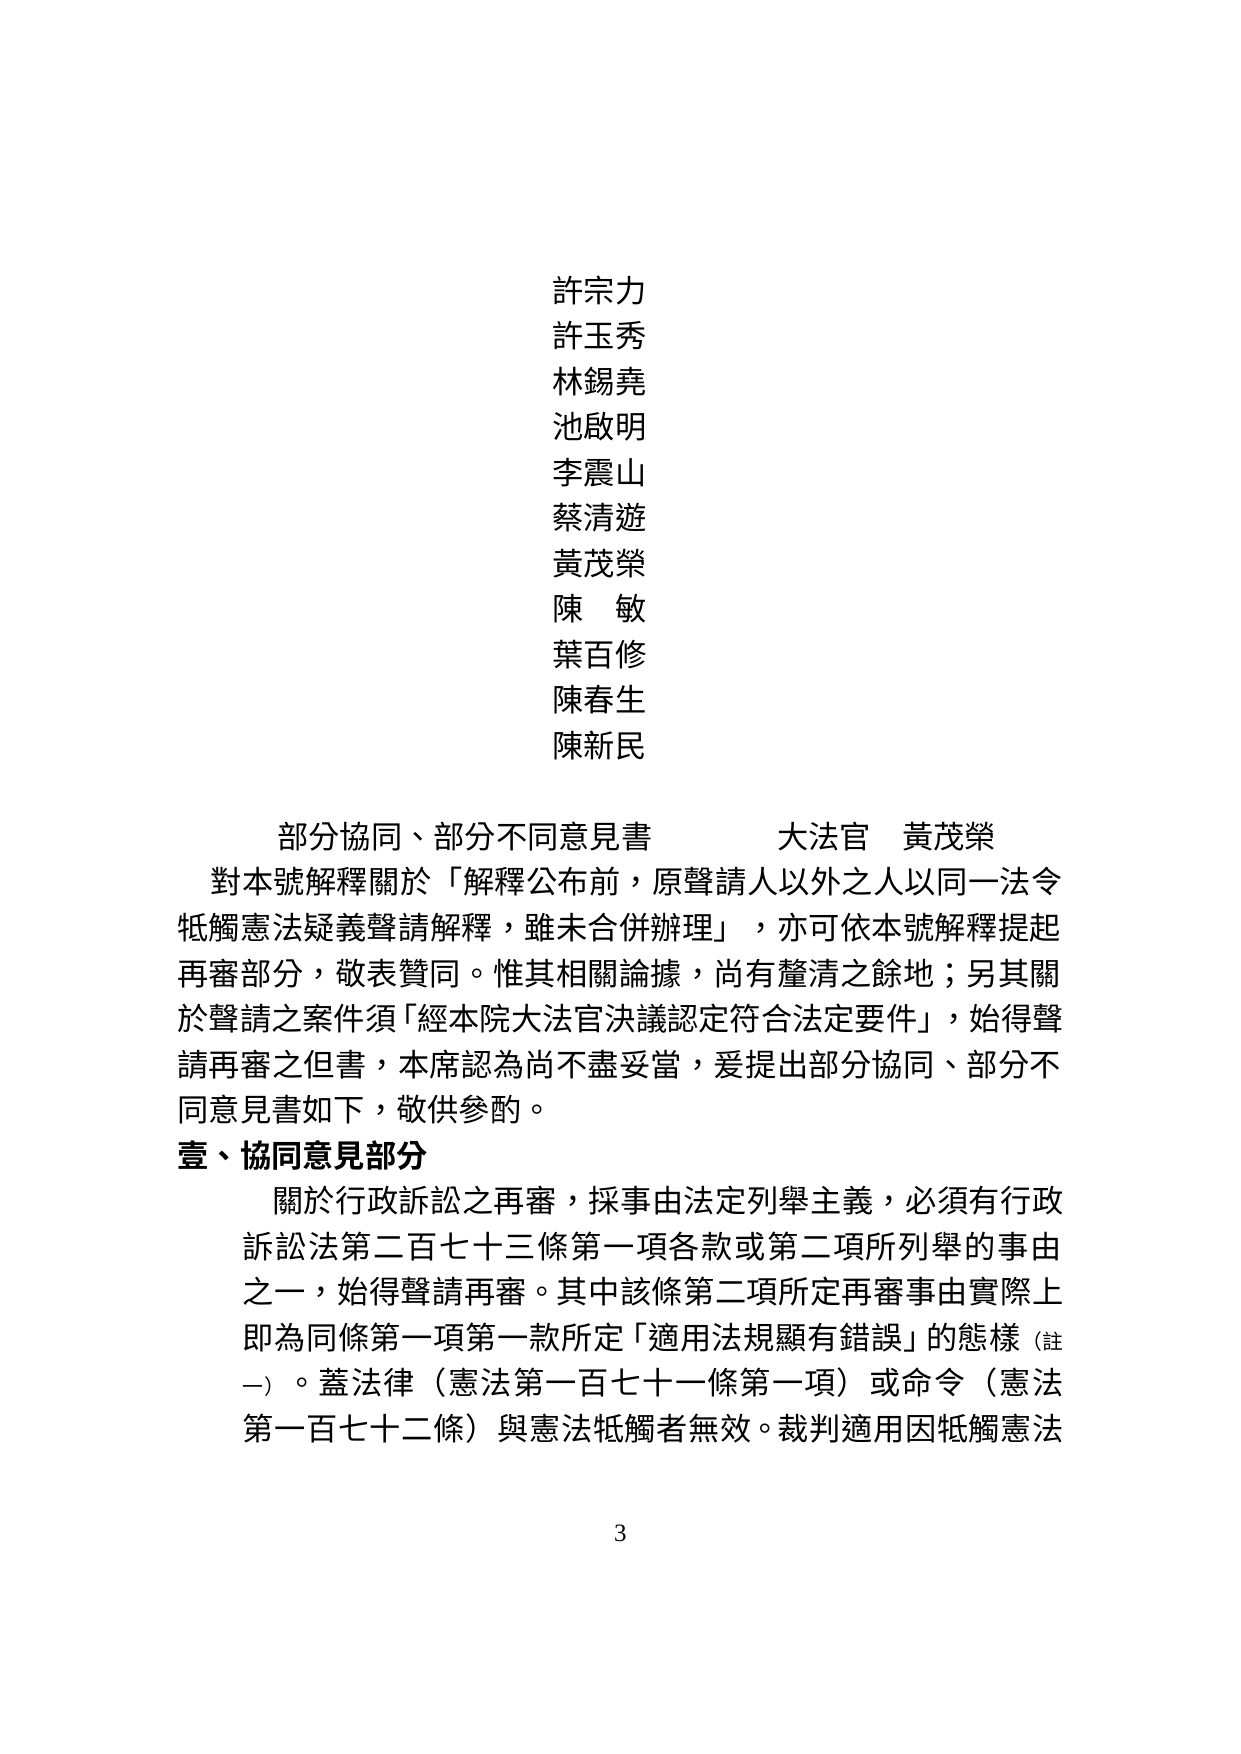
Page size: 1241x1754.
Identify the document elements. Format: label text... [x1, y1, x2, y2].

text 陳春生 [177, 676, 1063, 721]
text 壹、協同意見部分 [177, 1131, 1063, 1176]
text 許宗力 [177, 266, 1063, 311]
text 蔡清遊 [177, 493, 1063, 539]
text 葉百修 [177, 630, 1063, 676]
text 池啟明 [177, 402, 1063, 448]
text 林錫堯 [177, 357, 1063, 402]
text 許玉秀 [177, 311, 1063, 357]
text 陳 敏 [177, 584, 1063, 630]
text 關於行政訴訟之再審，採事由法定列舉主義，必須有行政訴訟法第二百七十三條第一項各款或第二項所列舉的事由之一，始得聲請再審。其中該條第二項所定再審事由實際上即為同條第一項第一款所定「適用法規顯有錯誤」的態樣（註一）。蓋法律（憲法第一百七十一條第一項）或命令（憲法第一百七十二條）與憲法牴觸者無效。裁判適用因牴觸憲法 [242, 1176, 1063, 1449]
text 陳新民 [177, 721, 1063, 767]
text 部分協同、部分不同意見書 大法官 黃茂榮 [277, 812, 996, 858]
text 對本號解釋關於「解釋公布前，原聲請人以外之人以同一法令牴觸憲法疑義聲請解釋，雖未合併辦理」，亦可依本號解釋提起再審部分，敬表贊同。惟其相關論據，尚有釐清之餘地；另其關於聲請之案件須「經本院大法官決議認定符合法定要件」，始得聲請再審之但書，本席認為尚不盡妥當，爰提出部分協同、部分不同意見書如下，敬供參酌。 [177, 858, 1063, 1131]
text 李震山 [177, 448, 1063, 493]
text 黃茂榮 [177, 539, 1063, 584]
